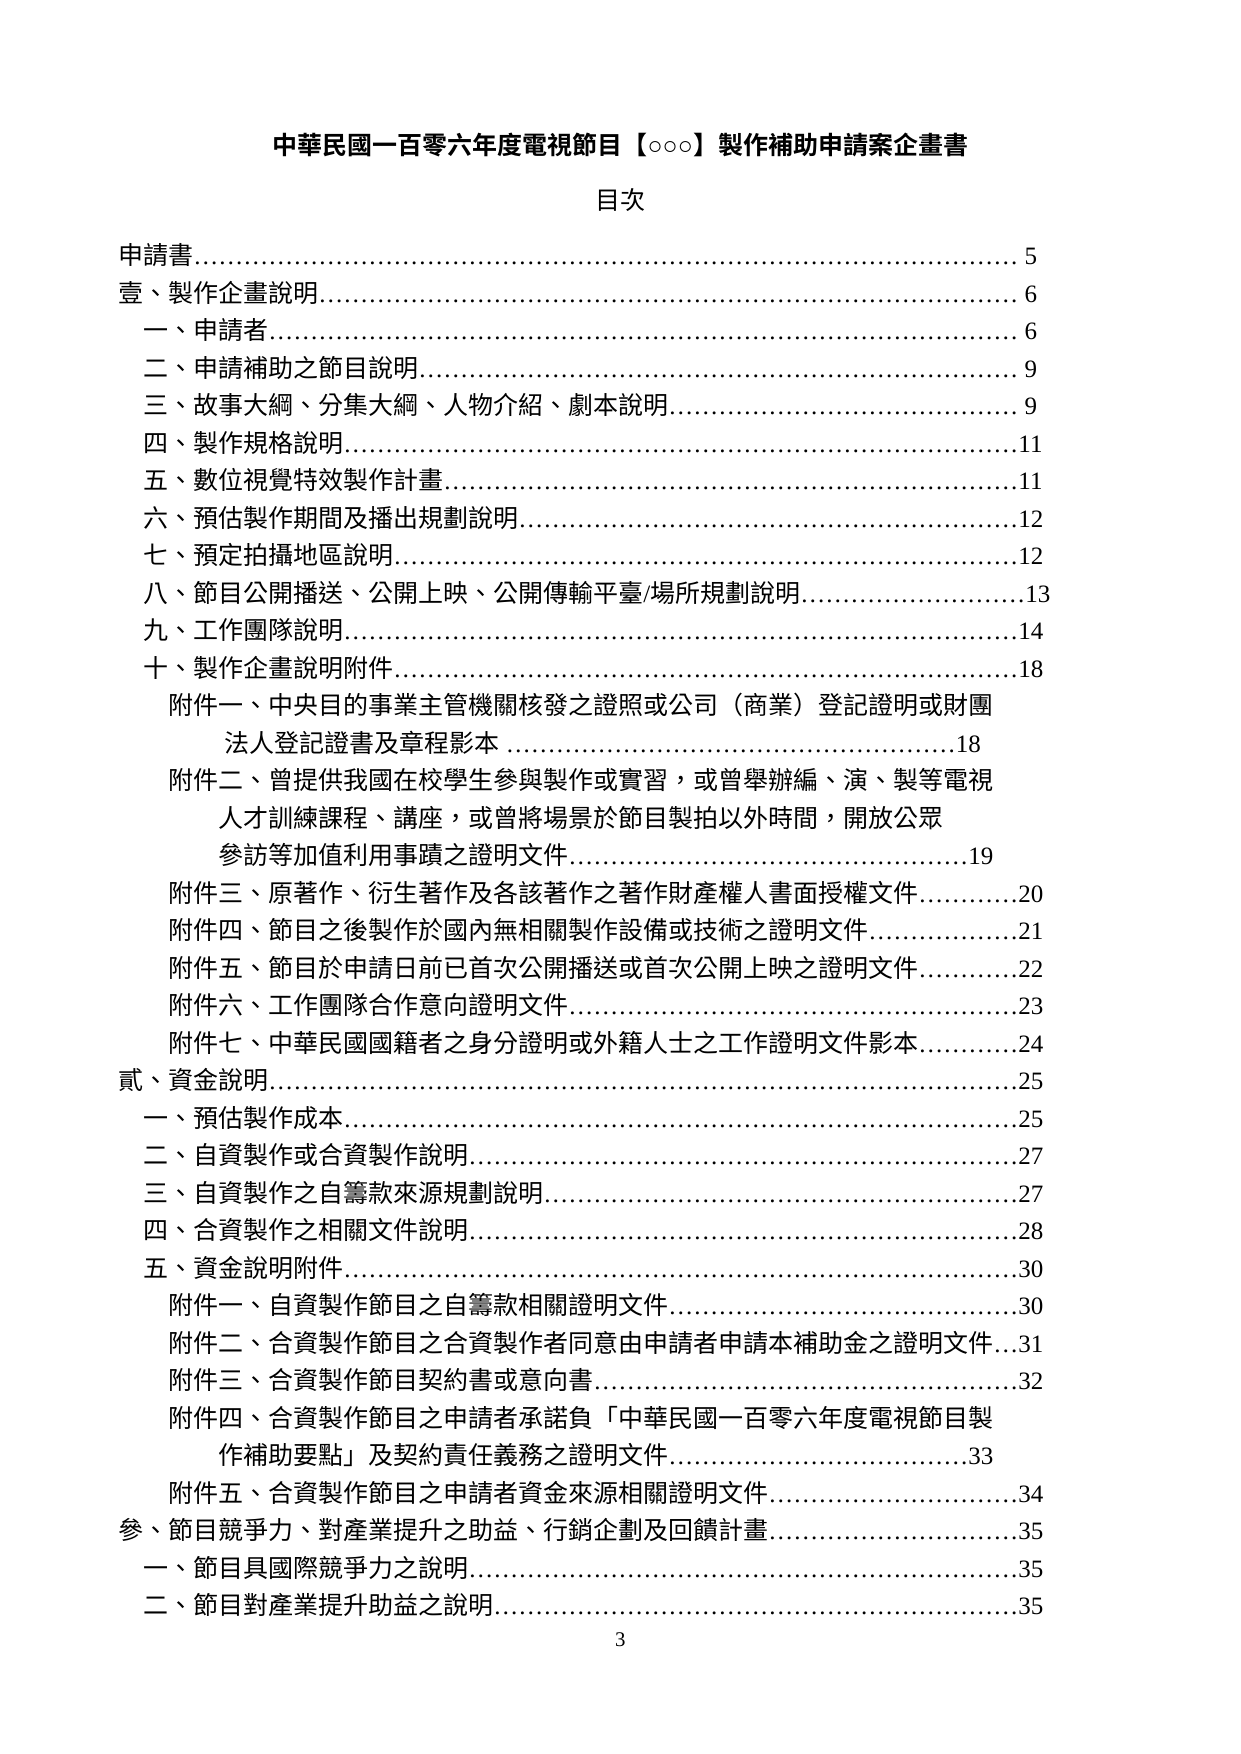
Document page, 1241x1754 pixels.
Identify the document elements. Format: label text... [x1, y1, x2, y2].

text 壹、製作企畫說明………………………………………………………………………… 6 [118, 272, 1122, 309]
text 七、預定拍攝地區說明…………………………………………………………………12 [143, 534, 1122, 572]
text 一、申請者……………………………………………………………………………… 6 [143, 309, 1122, 347]
text 附件七、中華民國國籍者之身分證明或外籍人士之工作證明文件影本…………24 [168, 1022, 1122, 1059]
text 附件二、曾提供我國在校學生參與製作或實習，或曾舉辦編、演、製等電視 [168, 759, 1122, 797]
text 二、自資製作或合資製作說明…………………………………………………………27 [143, 1134, 1122, 1172]
text 三、故事大綱、分集大綱、人物介紹、劇本說明…………………………………… 9 [143, 384, 1122, 422]
text 三、自資製作之自籌款來源規劃說明…………………………………………………27 [143, 1172, 1122, 1209]
text 四、製作規格說明………………………………………………………………………11 [143, 422, 1122, 459]
text 參、節目競爭力、對產業提升之助益、行銷企劃及回饋計畫…………………………35 [118, 1509, 1122, 1547]
text 貳、資金說明………………………………………………………………………………25 [118, 1059, 1122, 1097]
text 法人登記證書及章程影本 ………………………………………………18 [168, 722, 1122, 759]
text 一、預估製作成本………………………………………………………………………25 [143, 1097, 1122, 1134]
text 參訪等加值利用事蹟之證明文件…………………………………………19 [168, 834, 1122, 872]
text 五、資金說明附件………………………………………………………………………30 [143, 1247, 1122, 1284]
text 作補助要點」及契約責任義務之證明文件………………………………33 [168, 1434, 1122, 1472]
text 十、製作企畫說明附件…………………………………………………………………18 [143, 647, 1122, 684]
text 附件四、合資製作節目之申請者承諾負「中華民國一百零六年度電視節目製 [168, 1397, 1122, 1434]
text 附件五、節目於申請日前已首次公開播送或首次公開上映之證明文件…………22 [168, 947, 1122, 984]
text 附件一、自資製作節目之自籌款相關證明文件……………………………………30 [168, 1284, 1122, 1322]
text 附件二、合資製作節目之合資製作者同意由申請者申請本補助金之證明文件…31 [168, 1322, 1122, 1359]
text 申請書……………………………………………………………………………………… 5 [118, 234, 1122, 272]
text 二、申請補助之節目說明……………………………………………………………… 9 [143, 347, 1122, 384]
text 目次 [118, 180, 1122, 216]
text 人才訓練課程、講座，或曾將場景於節目製拍以外時間，開放公眾 [168, 797, 1122, 834]
text 附件六、工作團隊合作意向證明文件………………………………………………23 [168, 984, 1122, 1022]
text 附件五、合資製作節目之申請者資金來源相關證明文件…………………………34 [168, 1472, 1122, 1509]
text 二、節目對產業提升助益之說明………………………………………………………35 [143, 1584, 1122, 1622]
text 八、節目公開播送、公開上映、公開傳輸平臺/場所規劃說明………………………13 [143, 572, 1122, 609]
text 附件三、合資製作節目契約書或意向書……………………………………………32 [168, 1359, 1122, 1397]
text 附件四、節目之後製作於國內無相關製作設備或技術之證明文件………………21 [168, 909, 1122, 947]
text 五、數位視覺特效製作計畫……………………………………………………………11 [143, 459, 1122, 497]
text 一、節目具國際競爭力之說明…………………………………………………………35 [143, 1547, 1122, 1584]
text 六、預估製作期間及播出規劃說明……………………………………………………12 [143, 497, 1122, 534]
text 附件一、中央目的事業主管機關核發之證照或公司（商業）登記證明或財團 [168, 684, 1122, 722]
text 四、合資製作之相關文件說明…………………………………………………………28 [143, 1209, 1122, 1247]
text 中華民國一百零六年度電視節目【○○○】製作補助申請案企畫書 [118, 126, 1122, 162]
text 附件三、原著作、衍生著作及各該著作之著作財產權人書面授權文件…………20 [168, 872, 1122, 909]
text 九、工作團隊說明………………………………………………………………………14 [143, 609, 1122, 647]
